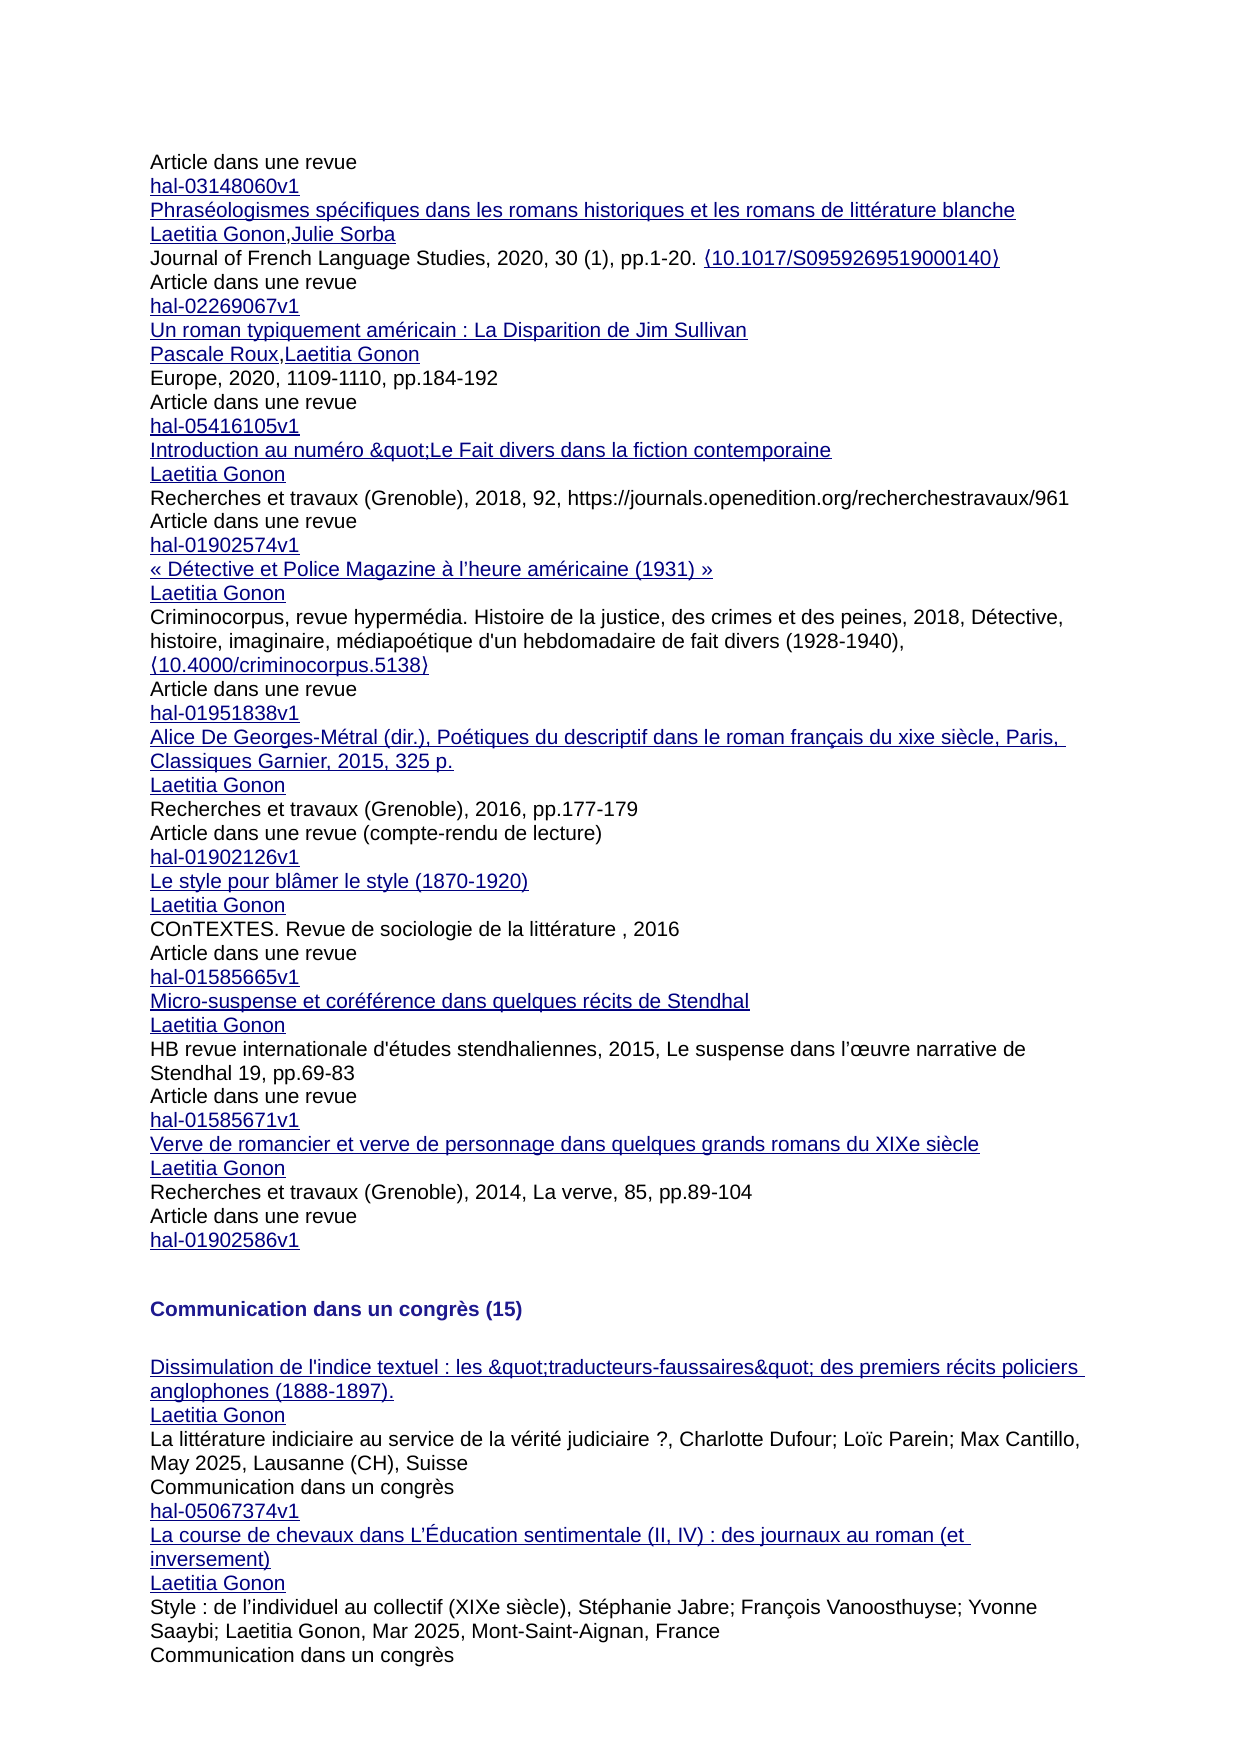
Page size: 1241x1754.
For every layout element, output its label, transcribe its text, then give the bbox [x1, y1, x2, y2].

table_cell Introduction au numéro &quot;Le Fait divers dans la fiction contemporaine Laetitia Gonon Recherches et travaux (Grenoble), 2018, 92, https://journals.openedition.org/recherchestravaux/961 Article dans une revue hal-01902574v1 [150, 438, 1090, 557]
table_cell Verve de romancier et verve de personnage dans quelques grands romans du XIXe siècle Laetitia Gonon Recherches et travaux (Grenoble), 2014, La verve, 85, pp.89-104 Article dans une revue hal-01902586v1 [150, 1132, 1090, 1252]
table_cell Le style pour blâmer le style (1870-1920) Laetitia Gonon COnTEXTES. Revue de sociologie de la littérature , 2016 Article dans une revue hal-01585665v1 [150, 869, 1090, 988]
table_cell Alice De Georges-Métral (dir.), Poétiques du descriptif dans le roman français du xixe siècle, Paris, Classiques Garnier, 2015, 325 p. Laetitia Gonon Recherches et travaux (Grenoble), 2016, pp.177-179 Article dans une revue (compte-rendu de lecture) hal-01902126v1 [150, 725, 1090, 869]
table_cell Micro-suspense et coréférence dans quelques récits de Stendhal Laetitia Gonon HB revue internationale d'études stendhaliennes, 2015, Le suspense dans l’œuvre narrative de Stendhal 19, pp.69-83 Article dans une revue hal-01585671v1 [150, 989, 1090, 1132]
table_cell Article dans une revue hal-03148060v1 [150, 150, 1090, 198]
subtitle Communication dans un congrès (15) [150, 1297, 1090, 1321]
table_cell La course de chevaux dans L’Éducation sentimentale (II, IV) : des journaux au roman (et inversement) Laetitia Gonon Style : de l’individuel au collectif (XIXe siècle), Stéphanie Jabre; François Vanoosthuyse; Yvonne Saaybi; Laetitia Gonon, Mar 2025, Mont-Saint-Aignan, France Communication dans un congrès [150, 1523, 1090, 1667]
table_cell Phraséologismes spécifiques dans les romans historiques et les romans de littérature blanche Laetitia Gonon,Julie Sorba Journal of French Language Studies, 2020, 30 (1), pp.1-20. ⟨10.1017/S0959269519000140⟩ Article dans une revue hal-02269067v1 [150, 198, 1090, 318]
table_cell « Détective et Police Magazine à l’heure américaine (1931) » Laetitia Gonon Criminocorpus, revue hypermédia. Histoire de la justice, des crimes et des peines, 2018, Détective, histoire, imaginaire, médiapoétique d'un hebdomadaire de fait divers (1928-1940), ⟨10.4000/criminocorpus.5138⟩ Article dans une revue hal-01951838v1 [150, 557, 1090, 725]
table_header Dissimulation de l'indice textuel : les &quot;traducteurs-faussaires&quot; des premiers récits policiers anglophones (1888-1897). Laetitia Gonon La littérature indiciaire au service de la vérité judiciaire ?, Charlotte Dufour; Loïc Parein; Max Cantillo, May 2025, Lausanne (CH), Suisse Communication dans un congrès hal-05067374v1 [150, 1355, 1090, 1523]
table_cell Un roman typiquement américain : La Disparition de Jim Sullivan Pascale Roux,Laetitia Gonon Europe, 2020, 1109-1110, pp.184-192 Article dans une revue hal-05416105v1 [150, 318, 1090, 437]
